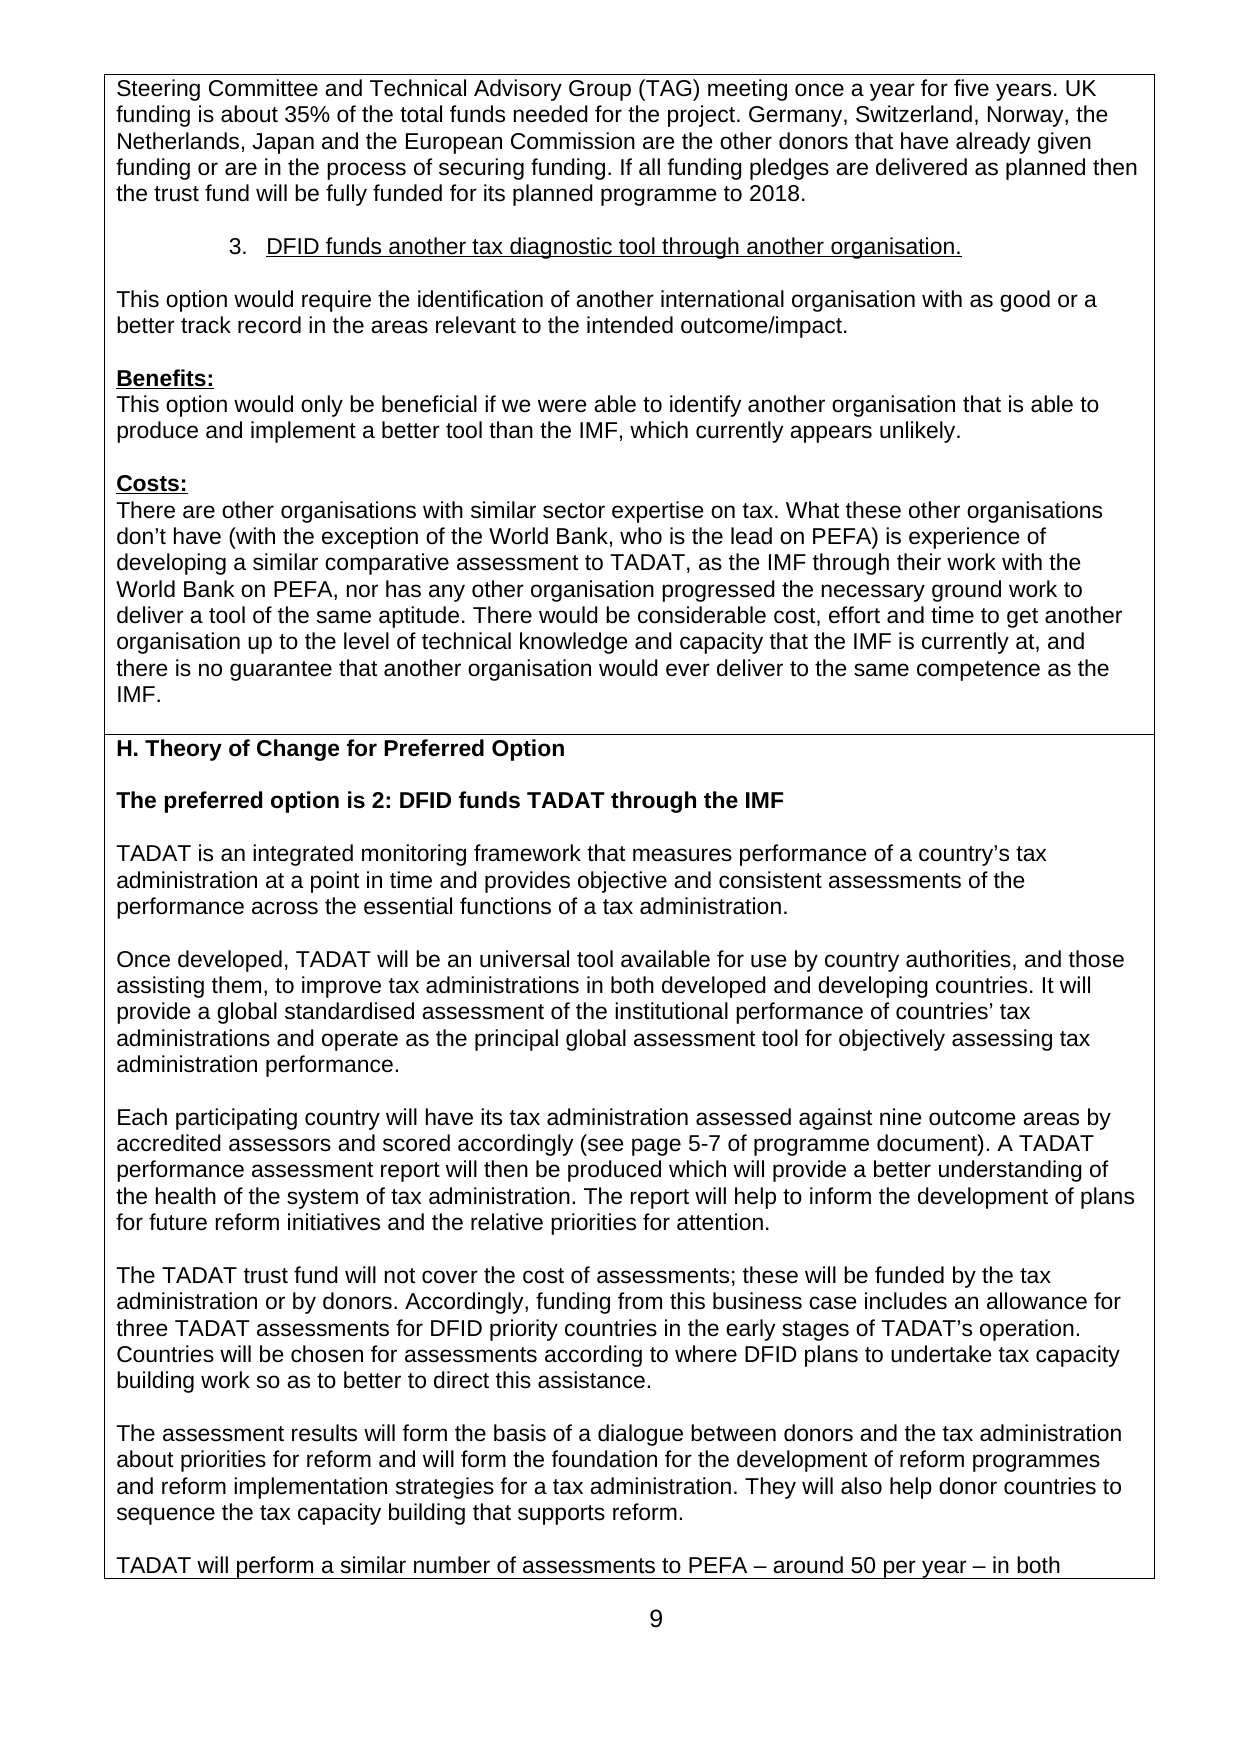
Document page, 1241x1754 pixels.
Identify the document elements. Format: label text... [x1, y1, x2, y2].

table_cell H. Theory of Change for Preferred Option The preferred option is 2: DFID funds TADAT through the IMF TADAT is an integrated monitoring framework that measures performance of a country’s tax administration at a point in time and provides objective and consistent assessments of the performance across the essential functions of a tax administration. Once developed, TADAT will be an universal tool available for use by country authorities, and those assisting them, to improve tax administrations in both developed and developing countries. It will provide a global standardised assessment of the institutional performance of countries’ tax administrations and operate as the principal global assessment tool for objectively assessing tax administration performance. Each participating country will have its tax administration assessed against nine outcome areas by accredited assessors and scored accordingly (see page 5-7 of programme document). A TADAT performance assessment report will then be produced which will provide a better understanding of the health of the system of tax administration. The report will help to inform the development of plans for future reform initiatives and the relative priorities for attention. The TADAT trust fund will not cover the cost of assessments; these will be funded by the tax administration or by donors. Accordingly, funding from this business case includes an allowance for three TADAT assessments for DFID priority countries in the early stages of TADAT’s operation. Countries will be chosen for assessments according to where DFID plans to undertake tax capacity building work so as to better to direct this assistance. The assessment results will form the basis of a dialogue between donors and the tax administration about priorities for reform and will form the foundation for the development of reform programmes and reform implementation strategies for a tax administration. They will also help donor countries to sequence the tax capacity building that supports reform. TADAT will perform a similar number of assessments to PEFA – around 50 per year – in both [105, 735, 1154, 1578]
table_cell Steering Committee and Technical Advisory Group (TAG) meeting once a year for five years. UK funding is about 35% of the total funds needed for the project. Germany, Switzerland, Norway, the Netherlands, Japan and the European Commission are the other donors that have already given funding or are in the process of securing funding. If all funding pledges are delivered as planned then the trust fund will be fully funded for its planned programme to 2018. DFID funds another tax diagnostic tool through another organisation. This option would require the identification of another international organisation with as good or a better track record in the areas relevant to the intended outcome/impact. Benefits: This option would only be beneficial if we were able to identify another organisation that is able to produce and implement a better tool than the IMF, which currently appears unlikely. Costs: There are other organisations with similar sector expertise on tax. What these other organisations don’t have (with the exception of the World Bank, who is the lead on PEFA) is experience of developing a similar comparative assessment to TADAT, as the IMF through their work with the World Bank on PEFA, nor has any other organisation progressed the necessary ground work to deliver a tool of the same aptitude. There would be considerable cost, effort and time to get another organisation up to the level of technical knowledge and capacity that the IMF is currently at, and there is no guarantee that another organisation would ever deliver to the same competence as the IMF. [105, 75, 1154, 734]
